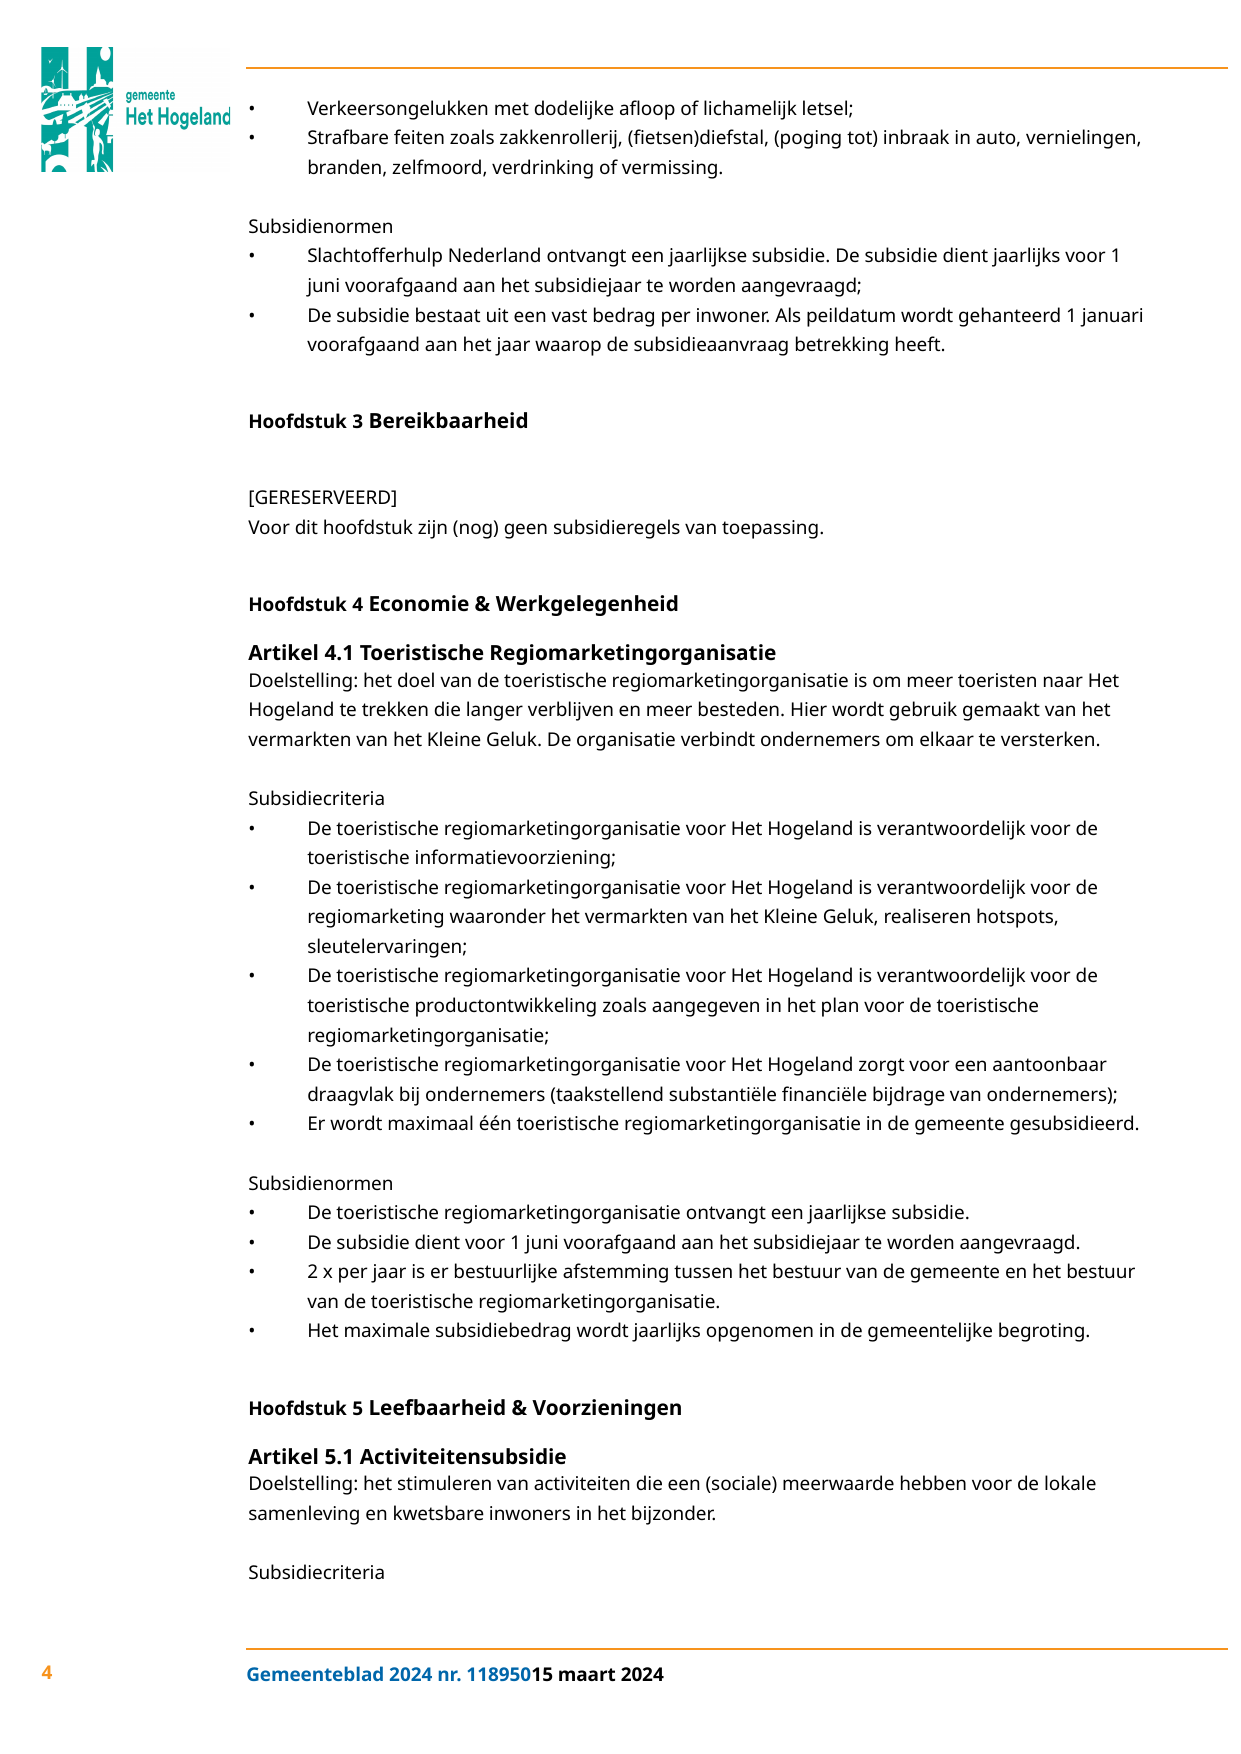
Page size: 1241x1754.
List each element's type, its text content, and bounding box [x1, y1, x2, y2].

text Hoofdstuk 4 Economie & Werkgelegenheid [248, 589, 1152, 618]
list Strafbare feiten zoals zakkenrollerij, (fietsen)diefstal, (poging tot) inbraak in auto, vernielingen, branden, zelfmoord, verdrinking of vermissing. [248, 124, 1152, 180]
list De toeristische regiomarketingorganisatie voor Het Hogeland is verantwoordelijk voor de toeristische informatievoorziening; [248, 815, 1152, 870]
list De subsidie dient voor 1 juni voorafgaand aan het subsidiejaar te worden aangevraagd. [248, 1229, 1152, 1255]
text Artikel 5.1 Activiteitensubsidie [248, 1442, 1152, 1471]
list Slachtofferhulp Nederland ontvangt een jaarlijkse subsidie. De subsidie dient jaarlijks voor 1 juni voorafgaand aan het subsidiejaar te worden aangevraagd; [248, 243, 1152, 298]
list 2 x per jaar is er bestuurlijke afstemming tussen het bestuur van de gemeente en het bestuur van de toeristische regiomarketingorganisatie. [248, 1258, 1152, 1314]
list De toeristische regiomarketingorganisatie voor Het Hogeland is verantwoordelijk voor de regiomarketing waaronder het vermarkten van het Kleine Geluk, realiseren hotspots, sleutelervaringen; [248, 874, 1152, 959]
text Voor dit hoofdstuk zijn (nog) geen subsidieregels van toepassing. [248, 514, 1152, 540]
list De toeristische regiomarketingorganisatie voor Het Hogeland zorgt voor een aantoonbaar draagvlak bij ondernemers (taakstellend substantiële financiële bijdrage van ondernemers); [248, 1051, 1152, 1107]
text Doelstelling: het doel van de toeristische regiomarketingorganisatie is om meer toeristen naar Het Hogeland te trekken die langer verblijven en meer besteden. Hier wordt gebruik gemaakt van het vermarkten van het Kleine Geluk. De organisatie verbindt ondernemers om elkaar te versterken. [248, 667, 1152, 752]
list De subsidie bestaat uit een vast bedrag per inwoner. Als peildatum wordt gehanteerd 1 januari voorafgaand aan het jaar waarop de subsidieaanvraag betrekking heeft. [248, 302, 1152, 357]
list Verkeersongelukken met dodelijke afloop of lichamelijk letsel; [248, 95, 1152, 121]
list Er wordt maximaal één toeristische regiomarketingorganisatie in de gemeente gesubsidieerd. [248, 1111, 1152, 1136]
text [GERESERVEERD] [248, 484, 1152, 510]
text Subsidiecriteria [248, 1559, 1152, 1585]
text Subsidienormen [248, 213, 1152, 239]
text Hoofdstuk 5 Leefbaarheid & Voorzieningen [248, 1393, 1152, 1421]
picture [41, 47, 231, 172]
list De toeristische regiomarketingorganisatie voor Het Hogeland is verantwoordelijk voor de toeristische productontwikkeling zoals aangegeven in het plan voor de toeristische regiomarketingorganisatie; [248, 963, 1152, 1048]
list Het maximale subsidiebedrag wordt jaarlijks opgenomen in de gemeentelijke begroting. [248, 1318, 1152, 1343]
text Doelstelling: het stimuleren van activiteiten die een (sociale) meerwaarde hebben voor de lokale samenleving en kwetsbare inwoners in het bijzonder. [248, 1471, 1152, 1526]
text Subsidienormen [248, 1170, 1152, 1196]
text Subsidiecriteria [248, 785, 1152, 811]
text Hoofdstuk 3 Bereikbaarheid [248, 407, 1152, 435]
text Artikel 4.1 Toeristische Regiomarketingorganisatie [248, 638, 1152, 667]
list De toeristische regiomarketingorganisatie ontvangt een jaarlijkse subsidie. [248, 1199, 1152, 1225]
